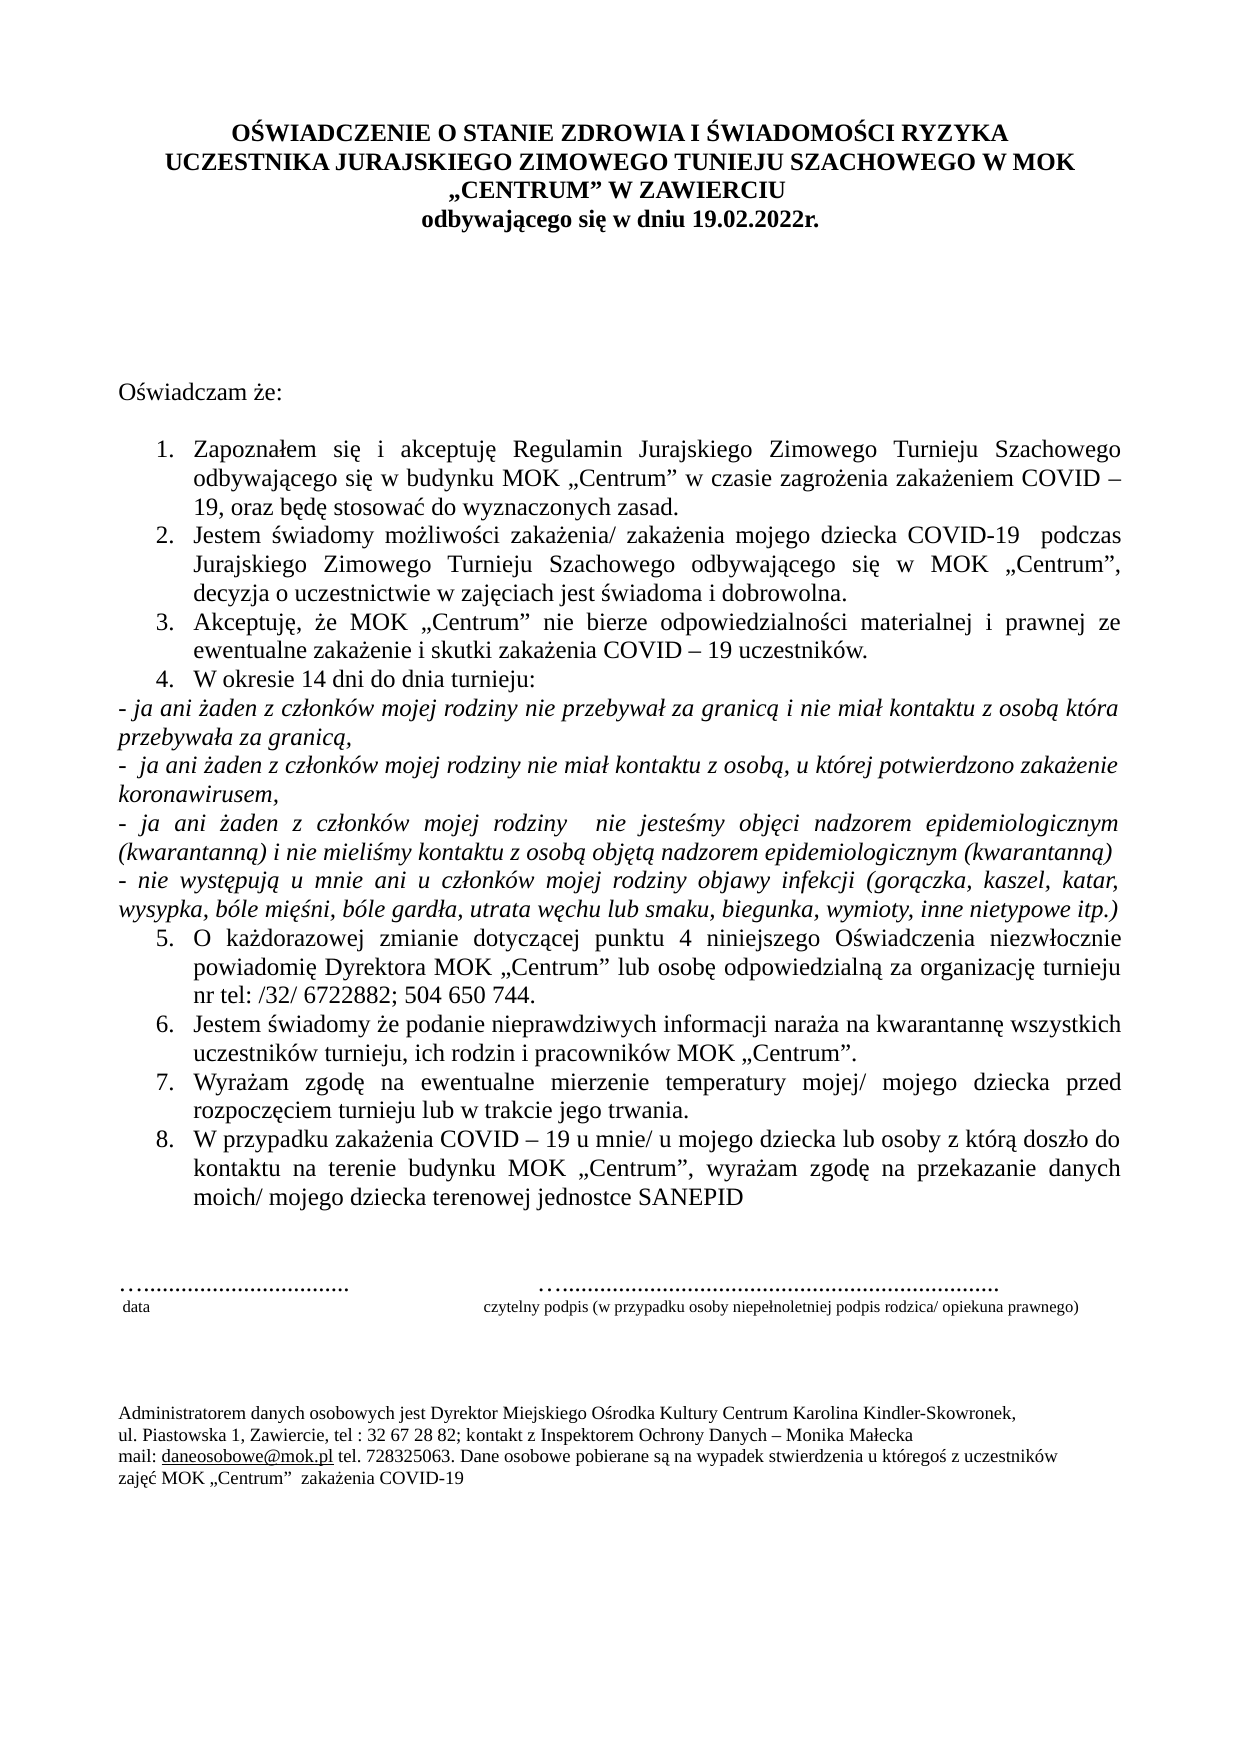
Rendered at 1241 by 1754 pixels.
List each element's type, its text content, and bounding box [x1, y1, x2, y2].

list O każdorazowej zmianie dotyczącej punktu 4 niniejszego Oświadczenia niezwłocznie powiadomię Dyrektora MOK „Centrum” lub osobę odpowiedzialną za organizację turnieju nr tel: /32/ 6722882; 504 650 744. [156, 923, 1122, 1009]
text Oświadczam że: [118, 377, 1122, 406]
list W okresie 14 dni do dnia turnieju: [156, 664, 1122, 693]
text - ja ani żaden z członków mojej rodziny nie miał kontaktu z osobą, u której potwierdzono zakażenie koronawirusem, [118, 751, 1122, 808]
text odbywającego się w dniu 19.02.2022r. [118, 204, 1122, 233]
list W przypadku zakażenia COVID – 19 u mnie/ u mojego dziecka lub osoby z którą doszło do kontaktu na terenie budynku MOK „Centrum”, wyrażam zgodę na przekazanie danych moich/ mojego dziecka terenowej jednostce SANEPID [156, 1124, 1122, 1211]
list Jestem świadomy możliwości zakażenia/ zakażenia mojego dziecka COVID-19 podczas Jurajskiego Zimowego Turnieju Szachowego odbywającego się w MOK „Centrum”, decyzja o uczestnictwie w zajęciach jest świadoma i dobrowolna. [156, 521, 1122, 607]
list Akceptuję, że MOK „Centrum” nie bierze odpowiedzialności materialnej i prawnej ze ewentualne zakażenie i skutki zakażenia COVID – 19 uczestników. [156, 607, 1122, 664]
text data czytelny podpis (w przypadku osoby niepełnoletniej podpis rodzica/ opiekuna prawnego) [118, 1297, 1122, 1316]
text - ja ani żaden z członków mojej rodziny nie przebywał za granicą i nie miał kontaktu z osobą która przebywała za granicą, [118, 693, 1122, 751]
list Wyrażam zgodę na ewentualne mierzenie temperatury mojej/ mojego dziecka przed rozpoczęciem turnieju lub w trakcie jego trwania. [156, 1067, 1122, 1124]
text Administratorem danych osobowych jest Dyrektor Miejskiego Ośrodka Kultury Centrum Karolina Kindler-Skowronek, ul. Piastowska 1, Zawiercie, tel : 32 67 28 82; kontakt z Inspektorem Ochrony Danych – Monika Małecka mail: daneosobowe@mok.pl tel. 728325063. Dane osobowe pobierane są na wypadek stwierdzenia u któregoś z uczestników zajęć MOK „Centrum” zakażenia COVID-19 [118, 1402, 1122, 1488]
text - ja ani żaden z członków mojej rodziny nie jesteśmy objęci nadzorem epidemiologicznym (kwarantanną) i nie mieliśmy kontaktu z osobą objętą nadzorem epidemiologicznym (kwarantanną) [118, 808, 1122, 866]
text UCZESTNIKA JURAJSKIEGO ZIMOWEGO TUNIEJU SZACHOWEGO W MOK „CENTRUM” W ZAWIERCIU [118, 147, 1122, 204]
text OŚWIADCZENIE O STANIE ZDROWIA I ŚWIADOMOŚCI RYZYKA [118, 118, 1122, 147]
list Zapoznałem się i akceptuję Regulamin Jurajskiego Zimowego Turnieju Szachowego odbywającego się w budynku MOK „Centrum” w czasie zagrożenia zakażeniem COVID – 19, oraz będę stosować do wyznaczonych zasad. [156, 434, 1122, 521]
text - nie występują u mnie ani u członków mojej rodziny objawy infekcji (gorączka, kaszel, katar, wysypka, bóle mięśni, bóle gardła, utrata węchu lub smaku, biegunka, wymioty, inne nietypowe itp.) [118, 866, 1122, 923]
text …................................. …...................................................................... [118, 1268, 1122, 1297]
list Jestem świadomy że podanie nieprawdziwych informacji naraża na kwarantannę wszystkich uczestników turnieju, ich rodzin i pracowników MOK „Centrum”. [156, 1009, 1122, 1067]
